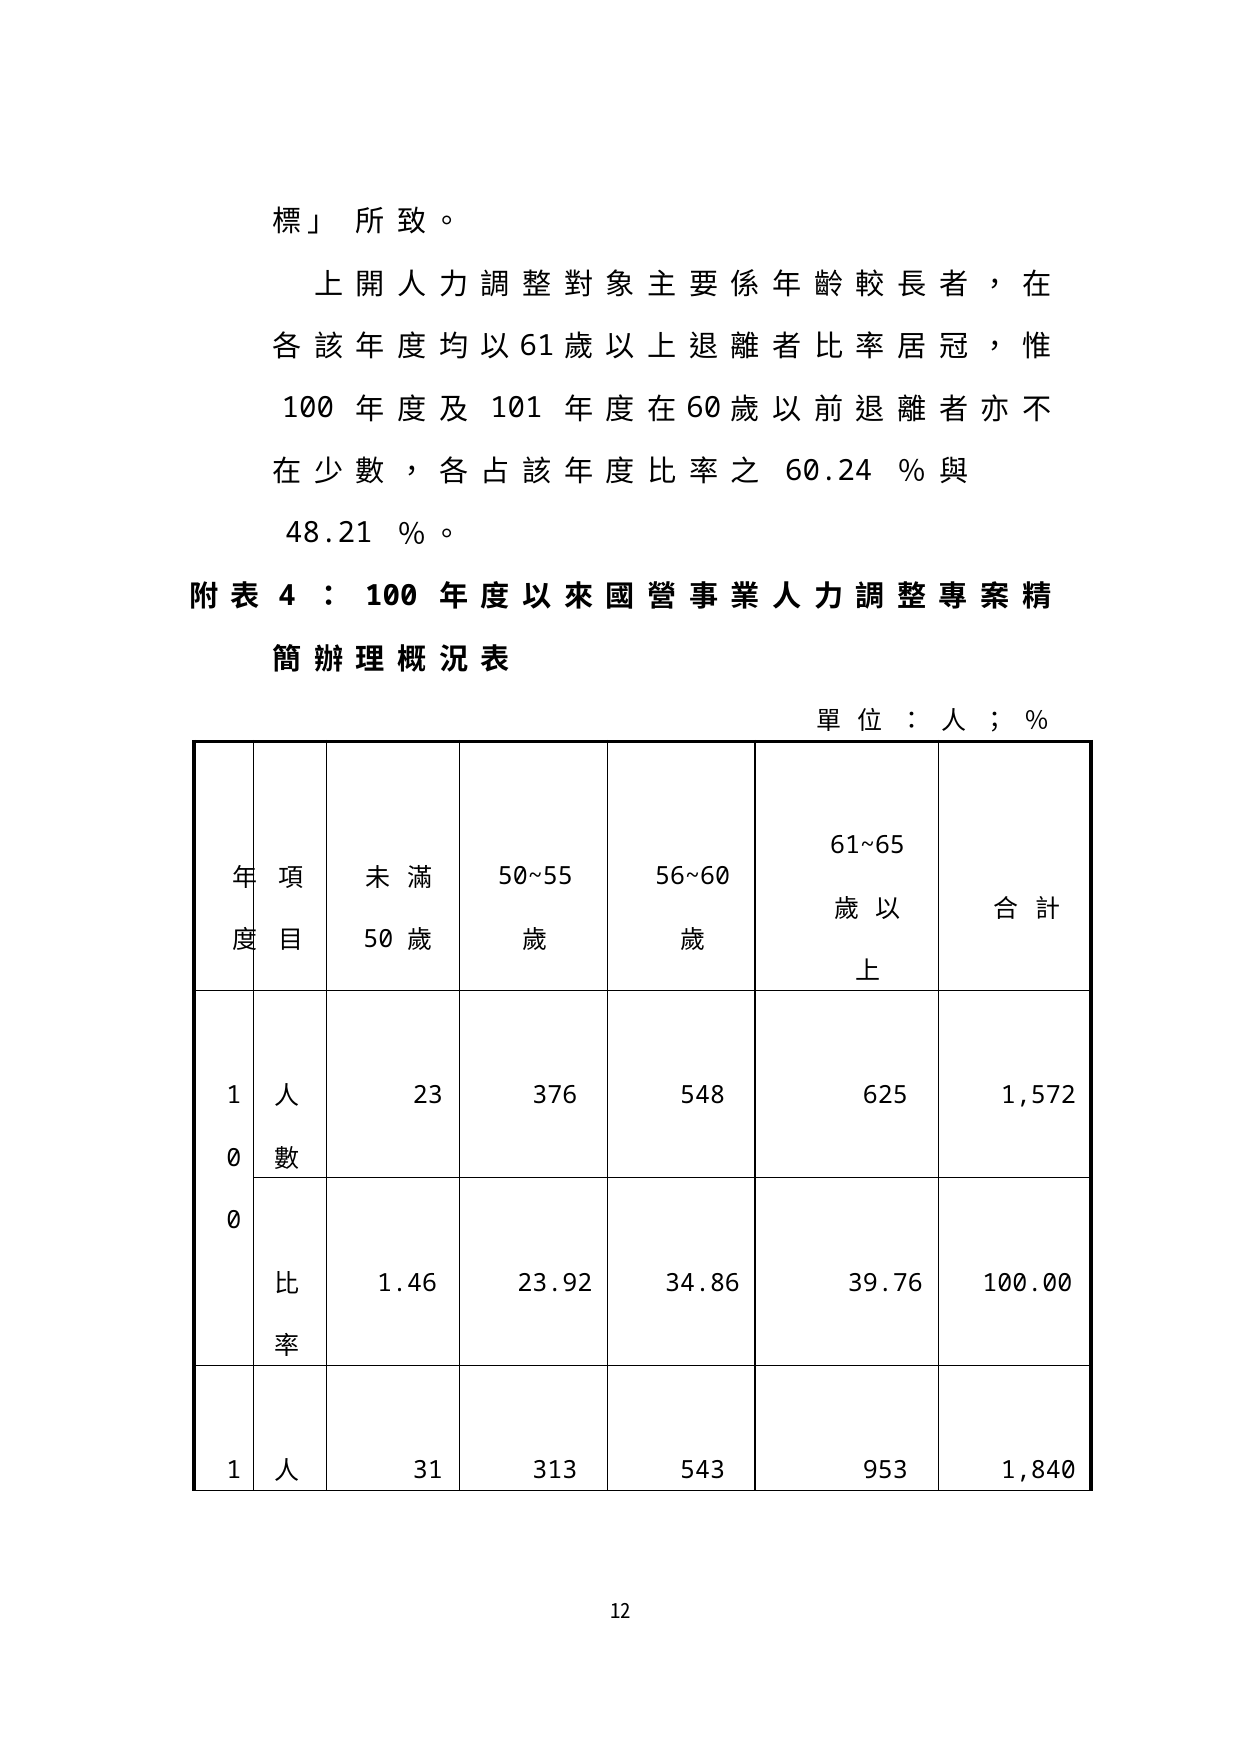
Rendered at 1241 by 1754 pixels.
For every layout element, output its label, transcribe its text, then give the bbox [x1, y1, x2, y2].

table_cell 100 [196, 991, 253, 1365]
table_cell 543 [608, 1366, 754, 1490]
table_cell 376 [460, 991, 607, 1177]
table_cell 1.46 [327, 1178, 459, 1365]
text 上開人力調整對象主要係年齡較長者，在各該年度均以61歲以上退離者比率居冠，惟100年度及101年度在60歲以前退離者亦不在少數，各占該年度比率之60.24％與48.21％。 [242, 240, 1058, 552]
table_cell 953 [756, 1366, 938, 1490]
table_header 項目 [254, 743, 326, 990]
table_cell 1 [196, 1366, 253, 1490]
table_cell 100.00 [939, 1178, 1089, 1365]
table_header 50~55歲 [460, 743, 607, 990]
table_cell 比率 [254, 1178, 326, 1365]
table_cell 548 [608, 991, 754, 1177]
table_cell 1,572 [939, 991, 1089, 1177]
table_cell 1,840 [939, 1366, 1089, 1490]
table_cell 39.76 [756, 1178, 938, 1365]
table_header 合計 [939, 743, 1089, 990]
table_header 年度 [196, 743, 253, 990]
table_cell 625 [756, 991, 938, 1177]
table_header 未滿50歲 [327, 743, 459, 990]
text 標」所致。 [242, 177, 1058, 240]
table_cell 31 [327, 1366, 459, 1490]
table_cell 313 [460, 1366, 607, 1490]
text 單位：人；％ [183, 677, 1058, 740]
table_cell 人數 [254, 991, 326, 1177]
table_cell 34.86 [608, 1178, 754, 1365]
table_header 61~65歲以上 [756, 743, 938, 990]
table_cell 23.92 [460, 1178, 607, 1365]
table_cell 人 [254, 1366, 326, 1490]
table_header 56~60歲 [608, 743, 754, 990]
table_cell 23 [327, 991, 459, 1177]
text 附表4：100年度以來國營事業人力調整專案精簡辦理概況表 [183, 552, 1058, 677]
